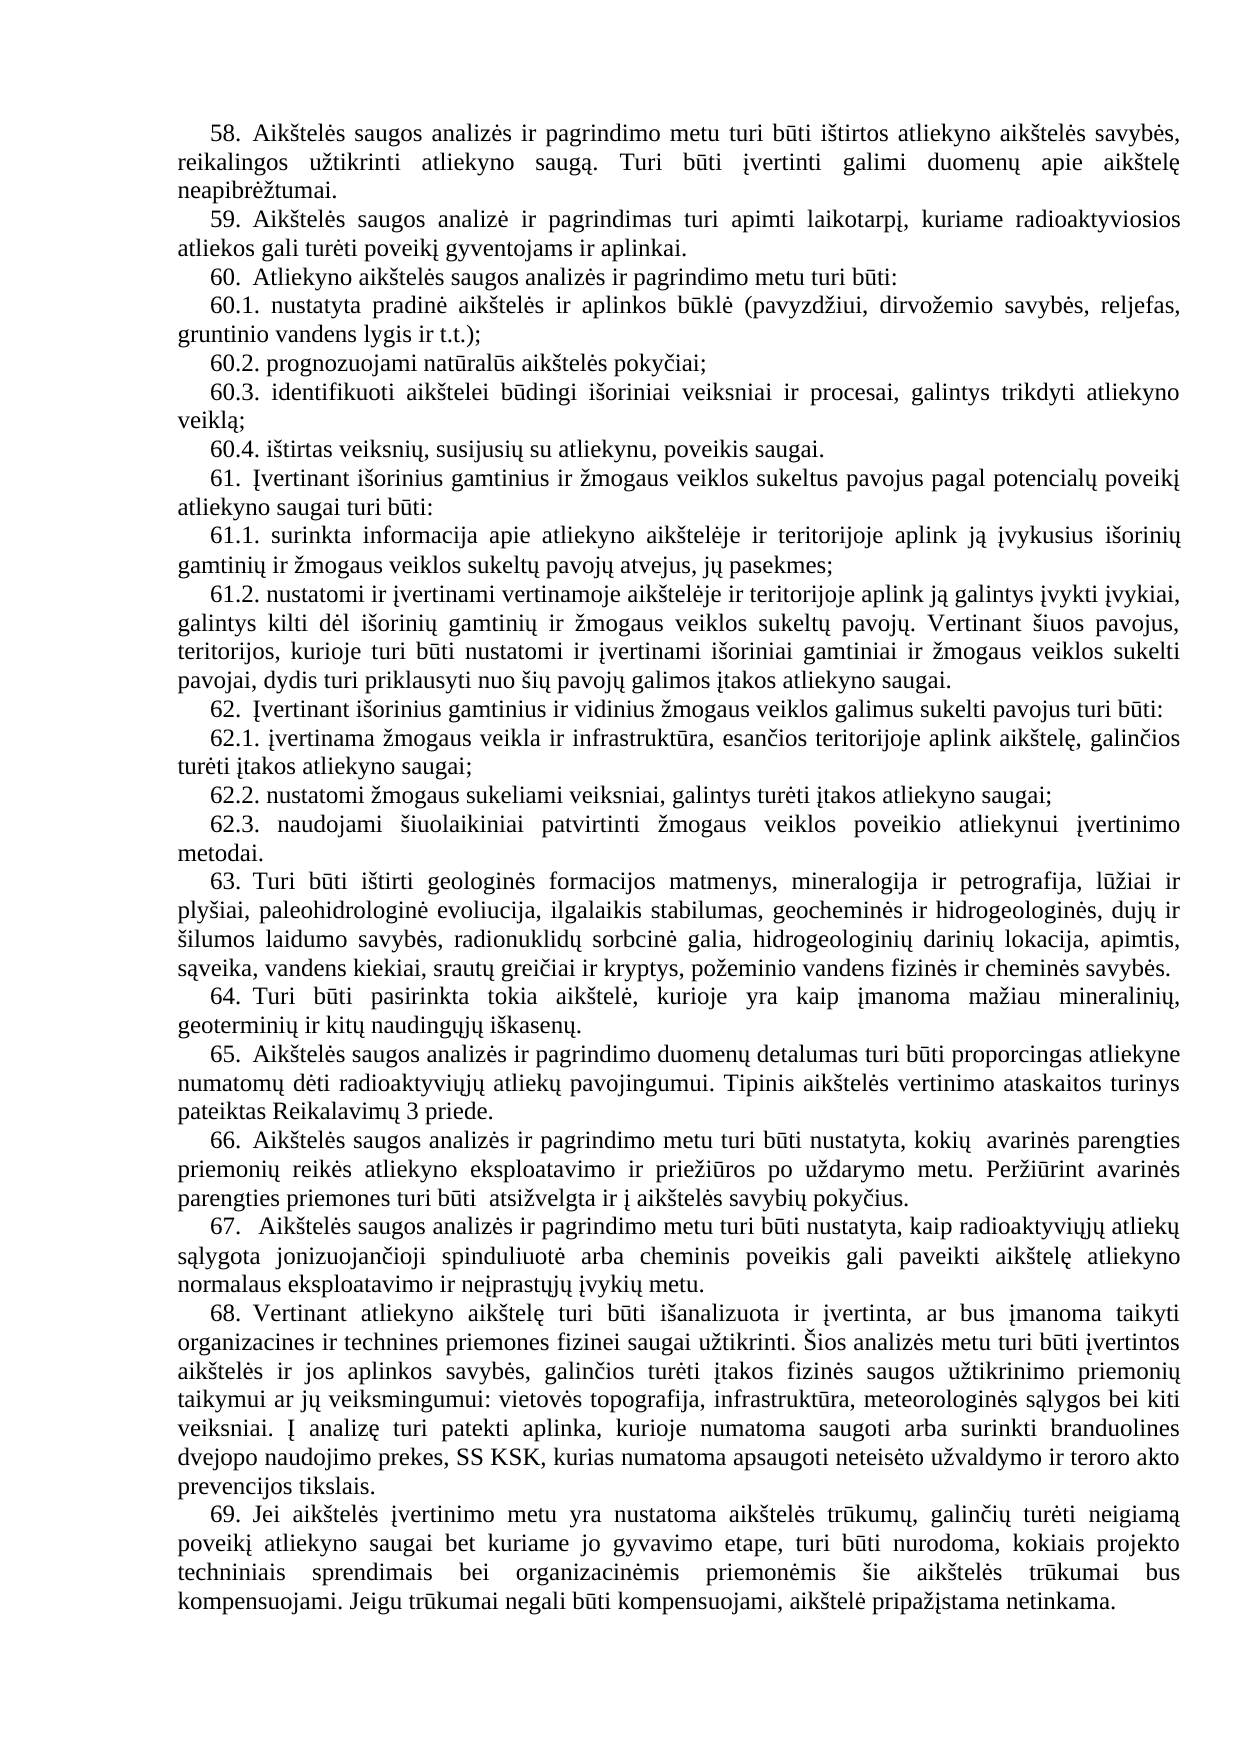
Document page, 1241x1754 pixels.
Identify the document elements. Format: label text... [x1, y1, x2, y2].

text 62.2. nustatomi žmogaus sukeliami veiksniai, galintys turėti įtakos atliekyno saugai; [177, 780, 1181, 809]
text 69. Jei aikštelės įvertinimo metu yra nustatoma aikštelės trūkumų, galinčių turėti neigiamą poveikį atliekyno saugai bet kuriame jo gyvavimo etape, turi būti nurodoma, kokiais projekto techniniais sprendimais bei organizacinėmis priemonėmis šie aikštelės trūkumai bus kompensuojami. Jeigu trūkumai negali būti kompensuojami, aikštelė pripažįstama netinkama. [177, 1499, 1181, 1614]
text 61. Įvertinant išorinius gamtinius ir žmogaus veiklos sukeltus pavojus pagal potencialų poveikį atliekyno saugai turi būti: [177, 463, 1181, 521]
text 60.4. ištirtas veiksnių, susijusių su atliekynu, poveikis saugai. [177, 434, 1181, 463]
text 61.2. nustatomi ir įvertinami vertinamoje aikštelėje ir teritorijoje aplink ją galintys įvykti įvykiai, galintys kilti dėl išorinių gamtinių ir žmogaus veiklos sukeltų pavojų. Vertinant šiuos pavojus, teritorijos, kurioje turi būti nustatomi ir įvertinami išoriniai gamtiniai ir žmogaus veiklos sukelti pavojai, dydis turi priklausyti nuo šių pavojų galimos įtakos atliekyno saugai. [177, 579, 1181, 694]
text 59. Aikštelės saugos analizė ir pagrindimas turi apimti laikotarpį, kuriame radioaktyviosios atliekos gali turėti poveikį gyventojams ir aplinkai. [177, 204, 1181, 262]
text 63. Turi būti ištirti geologinės formacijos matmenys, mineralogija ir petrografija, lūžiai ir plyšiai, paleohidrologinė evoliucija, ilgalaikis stabilumas, geocheminės ir hidrogeologinės, dujų ir šilumos laidumo savybės, radionuklidų sorbcinė galia, hidrogeologinių darinių lokacija, apimtis, sąveika, vandens kiekiai, srautų greičiai ir kryptys, požeminio vandens fizinės ir cheminės savybės. [177, 866, 1181, 981]
text 67. Aikštelės saugos analizės ir pagrindimo metu turi būti nustatyta, kaip radioaktyviųjų atliekų sąlygota jonizuojančioji spinduliuotė arba cheminis poveikis gali paveikti aikštelę atliekyno normalaus eksploatavimo ir neįprastųjų įvykių metu. [177, 1211, 1181, 1298]
text 62.1. įvertinama žmogaus veikla ir infrastruktūra, esančios teritorijoje aplink aikštelę, galinčios turėti įtakos atliekyno saugai; [177, 723, 1181, 780]
text 60.1. nustatyta pradinė aikštelės ir aplinkos būklė (pavyzdžiui, dirvožemio savybės, reljefas, gruntinio vandens lygis ir t.t.); [177, 291, 1181, 348]
text 58. Aikštelės saugos analizės ir pagrindimo metu turi būti ištirtos atliekyno aikštelės savybės, reikalingos užtikrinti atliekyno saugą. Turi būti įvertinti galimi duomenų apie aikštelę neapibrėžtumai. [177, 118, 1181, 204]
text 62. Įvertinant išorinius gamtinius ir vidinius žmogaus veiklos galimus sukelti pavojus turi būti: [177, 694, 1181, 723]
text 62.3. naudojami šiuolaikiniai patvirtinti žmogaus veiklos poveikio atliekynui įvertinimo metodai. [177, 809, 1181, 866]
text 64. Turi būti pasirinkta tokia aikštelė, kurioje yra kaip įmanoma mažiau mineralinių, geoterminių ir kitų naudingųjų iškasenų. [177, 981, 1181, 1039]
text 60. Atliekyno aikštelės saugos analizės ir pagrindimo metu turi būti: [177, 262, 1181, 291]
text 60.2. prognozuojami natūralūs aikštelės pokyčiai; [177, 348, 1181, 377]
text 61.1. surinkta informacija apie atliekyno aikštelėje ir teritorijoje aplink ją įvykusius išorinių gamtinių ir žmogaus veiklos sukeltų pavojų atvejus, jų pasekmes; [177, 521, 1181, 579]
text 60.3. identifikuoti aikštelei būdingi išoriniai veiksniai ir procesai, galintys trikdyti atliekyno veiklą; [177, 377, 1181, 434]
text 68. Vertinant atliekyno aikštelę turi būti išanalizuota ir įvertinta, ar bus įmanoma taikyti organizacines ir technines priemones fizinei saugai užtikrinti. Šios analizės metu turi būti įvertintos aikštelės ir jos aplinkos savybės, galinčios turėti įtakos fizinės saugos užtikrinimo priemonių taikymui ar jų veiksmingumui: vietovės topografija, infrastruktūra, meteorologinės sąlygos bei kiti veiksniai. Į analizę turi patekti aplinka, kurioje numatoma saugoti arba surinkti branduolines dvejopo naudojimo prekes, SS KSK, kurias numatoma apsaugoti neteisėto užvaldymo ir teroro akto prevencijos tikslais. [177, 1298, 1181, 1499]
text 65. Aikštelės saugos analizės ir pagrindimo duomenų detalumas turi būti proporcingas atliekyne numatomų dėti radioaktyviųjų atliekų pavojingumui. Tipinis aikštelės vertinimo ataskaitos turinys pateiktas Reikalavimų 3 priede. [177, 1039, 1181, 1125]
text 66. Aikštelės saugos analizės ir pagrindimo metu turi būti nustatyta, kokių avarinės parengties priemonių reikės atliekyno eksploatavimo ir priežiūros po uždarymo metu. Peržiūrint avarinės parengties priemones turi būti atsižvelgta ir į aikštelės savybių pokyčius. [177, 1125, 1181, 1211]
